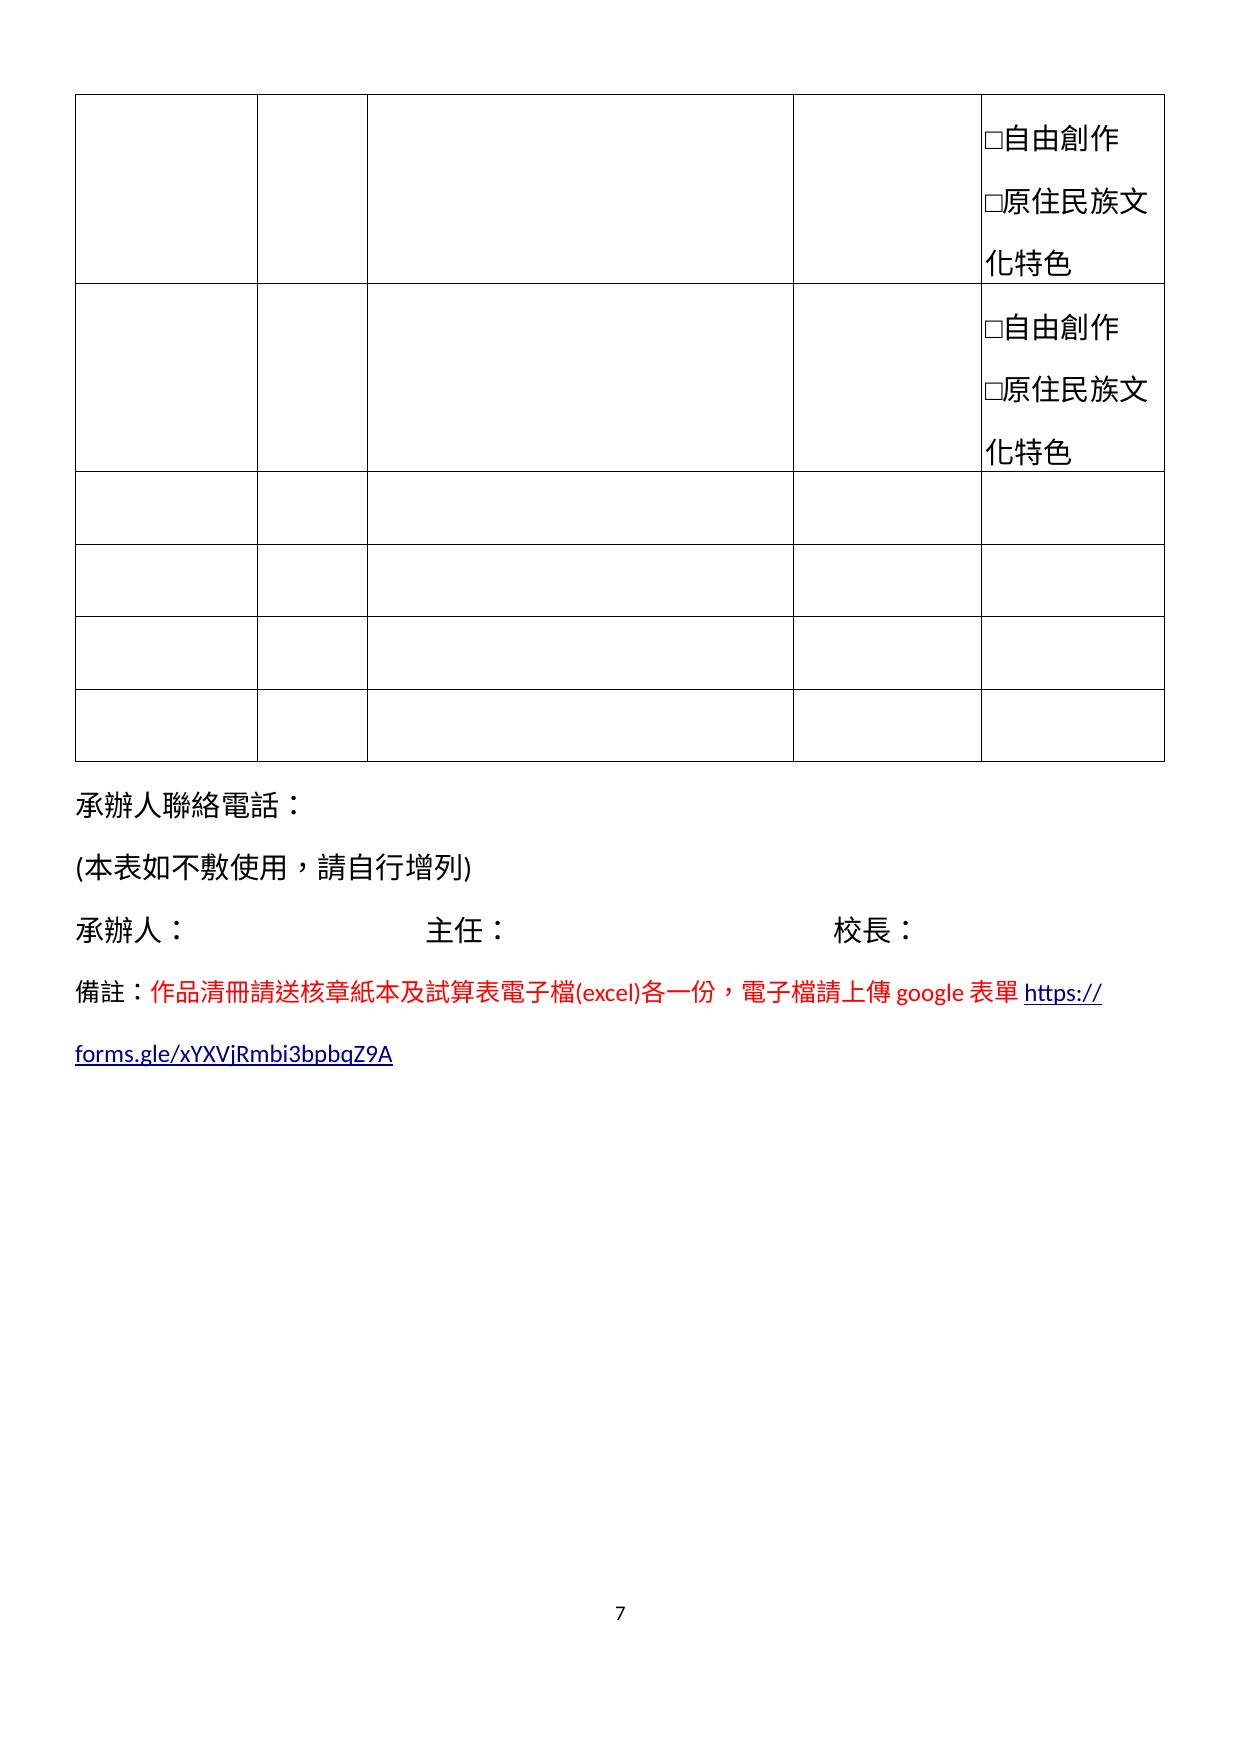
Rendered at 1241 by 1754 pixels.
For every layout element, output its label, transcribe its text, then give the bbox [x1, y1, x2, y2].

table_cell [368, 95, 793, 283]
table_cell [794, 690, 981, 761]
table_cell [76, 690, 257, 761]
table_cell [258, 284, 367, 471]
table_cell [76, 472, 257, 544]
table_cell [76, 617, 257, 688]
table_cell [368, 284, 793, 471]
table_cell [76, 95, 257, 283]
text 備註：作品清冊請送核章紙本及試算表電子檔(excel)各一份，電子檔請上傳google表單https://forms.gle/xYXVjRmbi3bpbqZ9A [75, 949, 1165, 1074]
table_cell [794, 545, 981, 616]
table_cell [794, 617, 981, 688]
table_cell □自由創作 □原住民族文化特色 [982, 284, 1164, 471]
table_cell [982, 545, 1164, 616]
table_cell [76, 284, 257, 471]
table_cell [368, 545, 793, 616]
table_cell [982, 690, 1164, 761]
text 承辦人聯絡電話： (本表如不敷使用，請自行增列) [75, 762, 1136, 887]
table_cell [258, 95, 367, 283]
table_cell [258, 690, 367, 761]
table_cell [982, 472, 1164, 544]
table_cell [794, 95, 981, 283]
table_cell [368, 617, 793, 688]
table_cell [368, 472, 793, 544]
table_cell □自由創作 □原住民族文化特色 [982, 95, 1164, 283]
table_cell [368, 690, 793, 761]
table_cell [982, 617, 1164, 688]
table_cell [258, 617, 367, 688]
table_cell [794, 284, 981, 471]
table_cell [76, 545, 257, 616]
text 承辦人： 主任： 校長： [75, 887, 1165, 949]
table_cell [794, 472, 981, 544]
table_cell [258, 545, 367, 616]
table_cell [258, 472, 367, 544]
